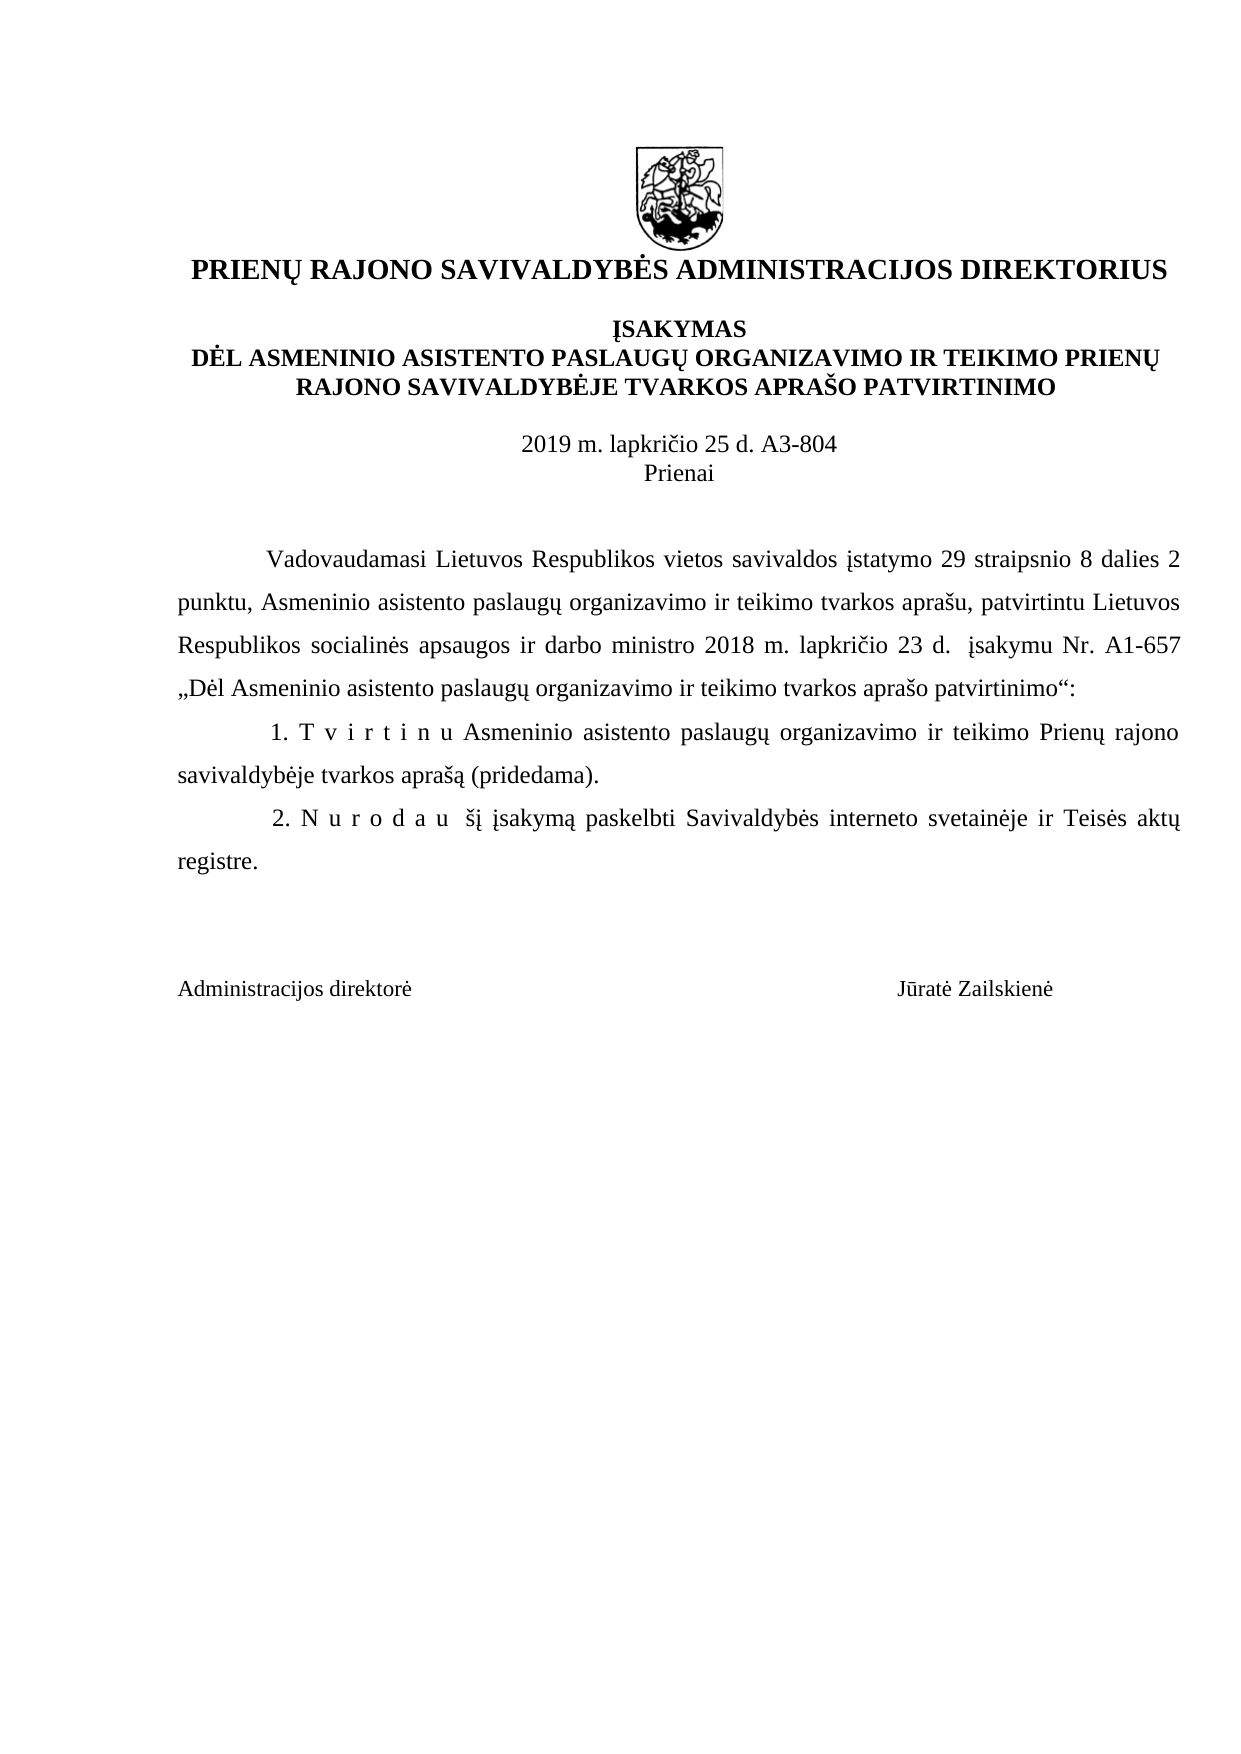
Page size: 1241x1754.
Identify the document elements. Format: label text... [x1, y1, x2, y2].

text DĖL ASMENINIO ASISTENTO PASLAUGŲ ORGANIZAVIMO IR TEIKIMO PRIENŲ [177, 343, 1181, 372]
text 1. T v i r t i n u Asmeninio asistento paslaugų organizavimo ir teikimo Prienų rajono savivaldybėje tvarkos aprašą (pridedama). [177, 717, 1181, 788]
text Vadovaudamasi Lietuvos Respublikos vietos savivaldos įstatymo 29 straipsnio 8 dalies 2 punktu, Asmeninio asistento paslaugų organizavimo ir teikimo tvarkos aprašu, patvirtintu Lietuvos Respublikos socialinės apsaugos ir darbo ministro 2018 m. lapkričio 23 d. įsakymu Nr. A1-657 „Dėl Asmeninio asistento paslaugų organizavimo ir teikimo tvarkos aprašo patvirtinimo“: [177, 544, 1181, 702]
text Administracijos direktorė Jūratė Zailskienė [177, 975, 1181, 1002]
text 2019 m. lapkričio 25 d. A3-804 [177, 429, 1181, 458]
text PRIENŲ RAJONO SAVIVALDYBĖS ADMINISTRACIJOS DIREKTORIUS [177, 252, 1181, 285]
text RAJONO SAVIVALDYBĖJE TVARKOS APRAŠO PATVIRTINIMO [177, 372, 1181, 400]
text ĮSAKYMAS [177, 314, 1181, 343]
text Prienai [177, 458, 1181, 487]
text 2. N u r o d a u šį įsakymą paskelbti Savivaldybės interneto svetainėje ir Teisės aktų registre. [177, 803, 1181, 875]
